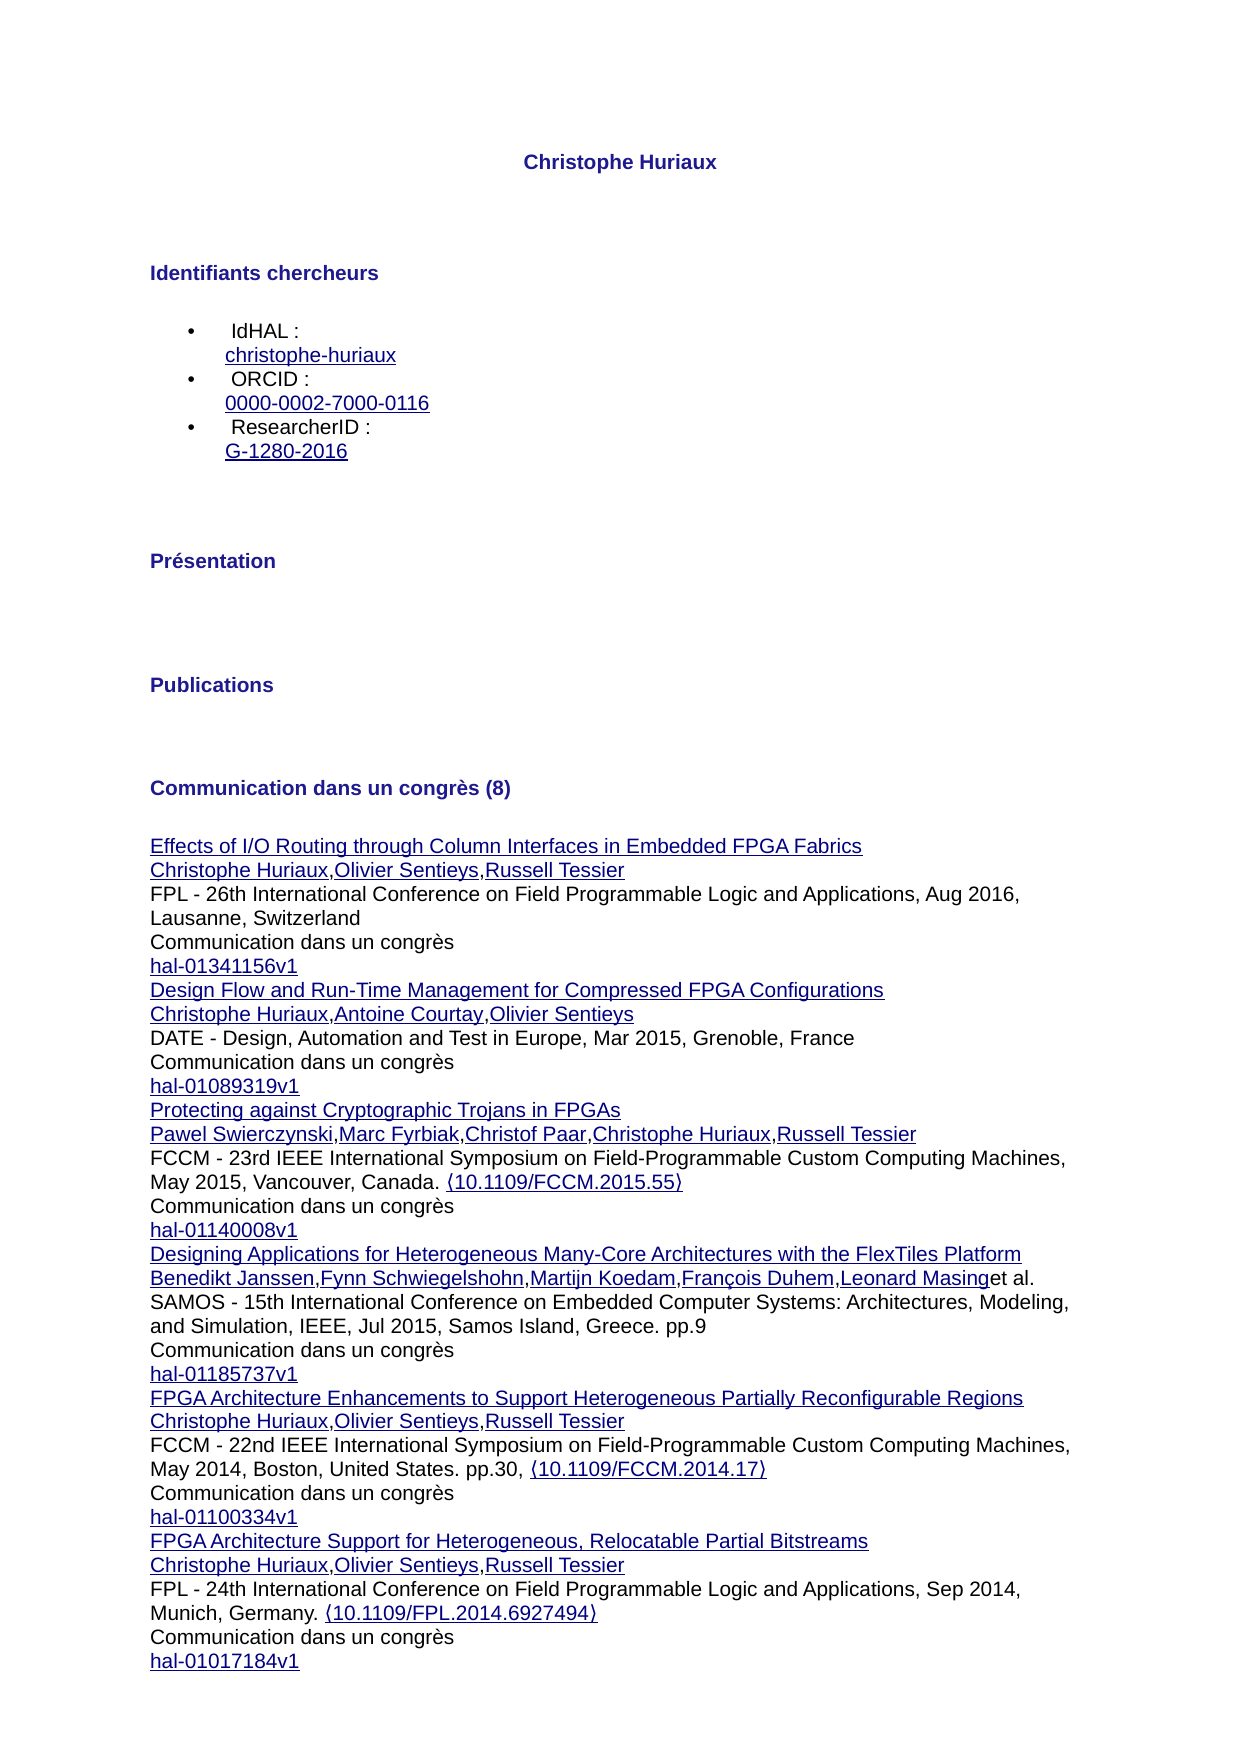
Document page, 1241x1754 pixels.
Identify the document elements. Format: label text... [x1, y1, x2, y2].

list ResearcherID : [187, 414, 1090, 438]
table_cell Protecting against Cryptographic Trojans in FPGAs Pawel Swierczynski,Marc Fyrbiak,Christof Paar,Christophe Huriaux,Russell Tessier FCCM - 23rd IEEE International Symposium on Field-Programmable Custom Computing Machines, May 2015, Vancouver, Canada. ⟨10.1109/FCCM.2015.55⟩ Communication dans un congrès hal-01140008v1 [150, 1098, 1090, 1242]
subtitle Publications [150, 673, 1090, 697]
table_header Effects of I/O Routing through Column Interfaces in Embedded FPGA Fabrics Christophe Huriaux,Olivier Sentieys,Russell Tessier FPL - 26th International Conference on Field Programmable Logic and Applications, Aug 2016, Lausanne, Switzerland Communication dans un congrès hal-01341156v1 [150, 834, 1090, 978]
subtitle Identifiants chercheurs [150, 260, 1090, 284]
list IdHAL : [187, 319, 1090, 343]
table_cell Design Flow and Run-Time Management for Compressed FPGA Configurations Christophe Huriaux,Antoine Courtay,Olivier Sentieys DATE - Design, Automation and Test in Europe, Mar 2015, Grenoble, France Communication dans un congrès hal-01089319v1 [150, 978, 1090, 1098]
subtitle Présentation [150, 549, 1090, 573]
table_cell FPGA Architecture Enhancements to Support Heterogeneous Partially Reconfigurable Regions Christophe Huriaux,Olivier Sentieys,Russell Tessier FCCM - 22nd IEEE International Symposium on Field-Programmable Custom Computing Machines, May 2014, Boston, United States. pp.30, ⟨10.1109/FCCM.2014.17⟩ Communication dans un congrès hal-01100334v1 [150, 1385, 1090, 1529]
list 0000-0002-7000-0116 [187, 391, 1090, 414]
subtitle Communication dans un congrès (8) [150, 776, 1090, 800]
list ORCID : [187, 367, 1090, 391]
table_cell Designing Applications for Heterogeneous Many-Core Architectures with the FlexTiles Platform Benedikt Janssen,Fynn Schwiegelshohn,Martijn Koedam,François Duhem,Leonard Masinget al. SAMOS - 15th International Conference on Embedded Computer Systems: Architectures, Modeling, and Simulation, IEEE, Jul 2015, Samos Island, Greece. pp.9 Communication dans un congrès hal-01185737v1 [150, 1242, 1090, 1385]
list christophe-huriaux [187, 343, 1090, 367]
list G-1280-2016 [187, 438, 1090, 462]
table_cell FPGA Architecture Support for Heterogeneous, Relocatable Partial Bitstreams Christophe Huriaux,Olivier Sentieys,Russell Tessier FPL - 24th International Conference on Field Programmable Logic and Applications, Sep 2014, Munich, Germany. ⟨10.1109/FPL.2014.6927494⟩ Communication dans un congrès hal-01017184v1 [150, 1529, 1090, 1673]
subtitle Christophe Huriaux [150, 150, 1090, 174]
